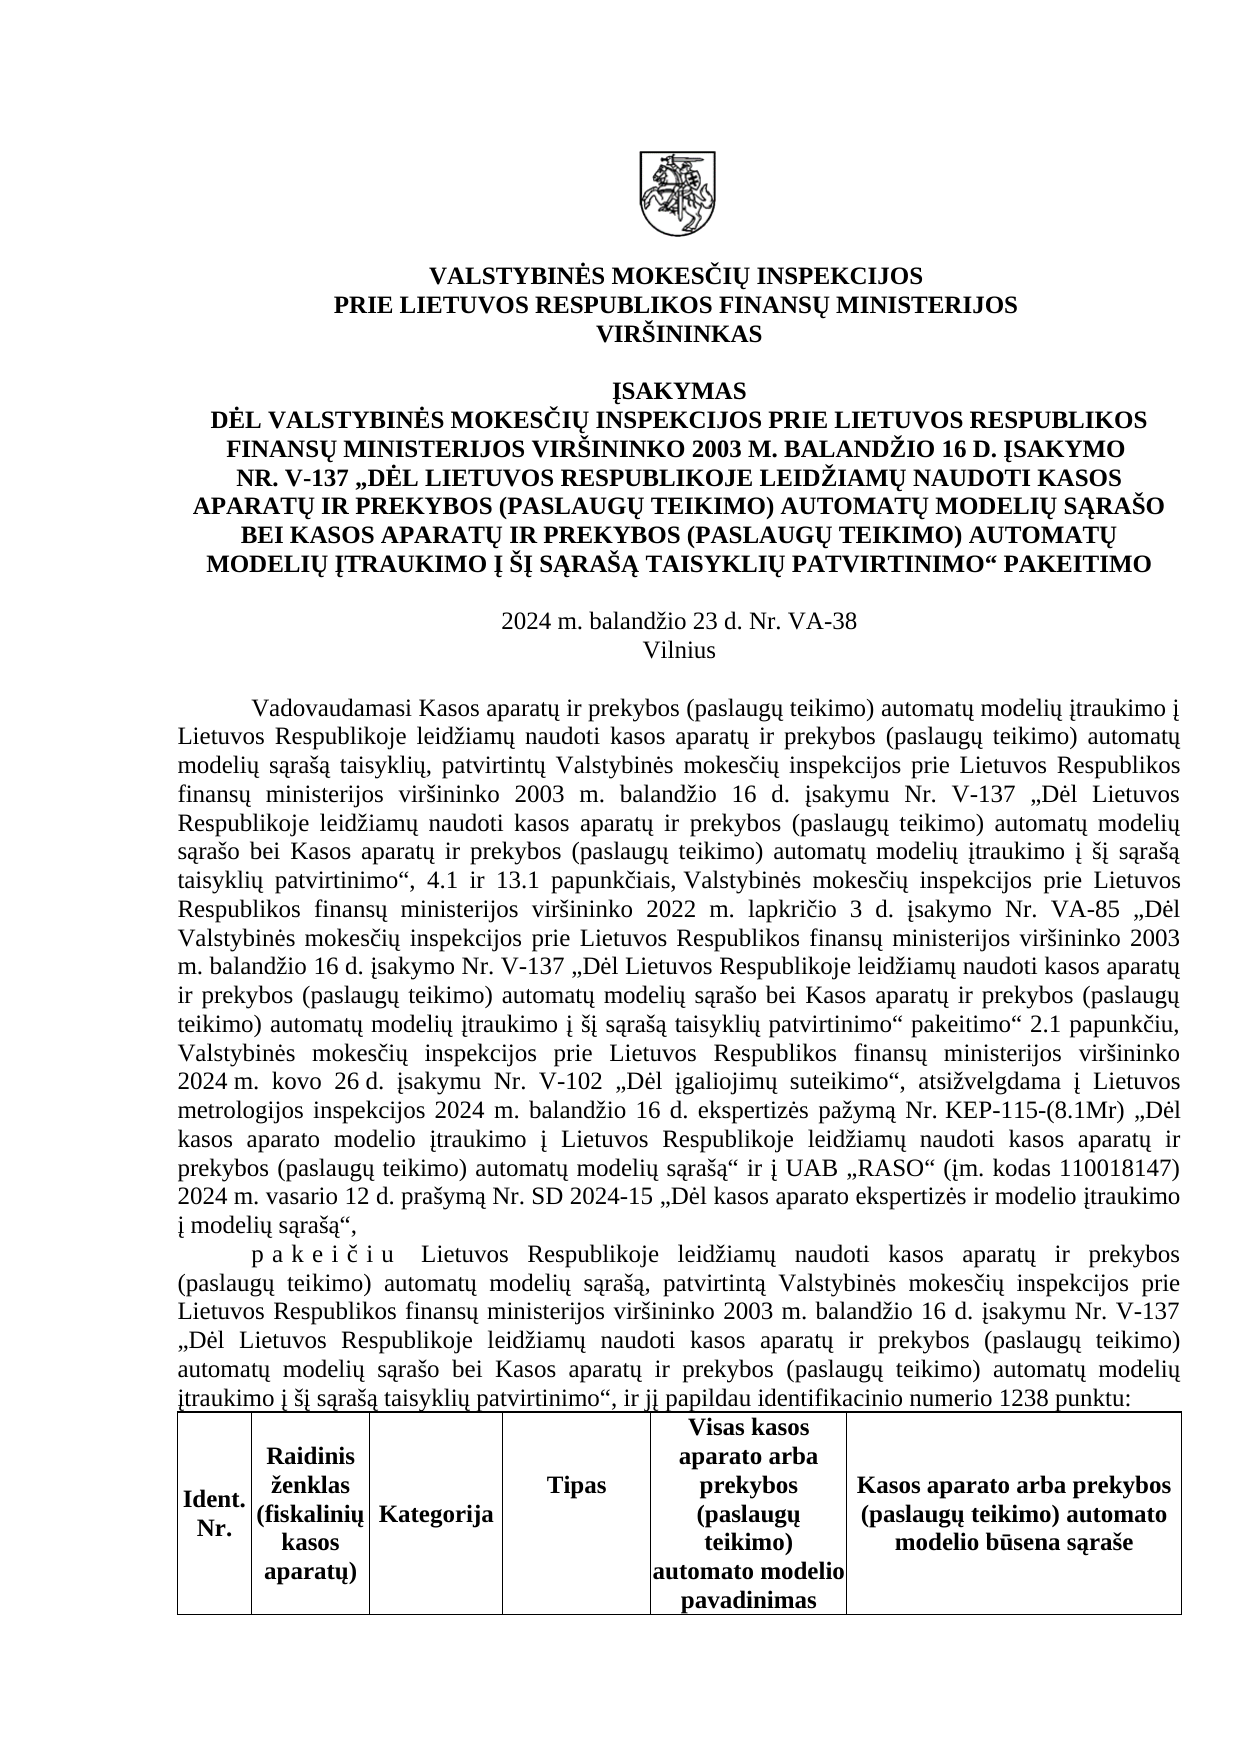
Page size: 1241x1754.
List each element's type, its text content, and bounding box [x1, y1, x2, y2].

table_header Raidinis ženklas (fiskalinių kasos aparatų) [252, 1413, 369, 1614]
text DĖL VALSTYBINĖS MOKESČIŲ INSPEKCIJOS PRIE LIETUVOS RESPUBLIKOS FINANSŲ MINISTERIJOS VIRŠININKO 2003 M. BALANDŽIO 16 D. ĮSAKYMO [177, 405, 1181, 463]
text VALSTYBINĖS MOKESČIŲ INSPEKCIJOS PRIE LIETUVOS RESPUBLIKOS FINANSŲ MINISTERIJOS VIRŠININKAS [177, 261, 1181, 348]
text pakeičiu Lietuvos Respublikoje leidžiamų naudoti kasos aparatų ir prekybos (paslaugų teikimo) automatų modelių sąrašą, patvirtintą Valstybinės mokesčių inspekcijos prie Lietuvos Respublikos finansų ministerijos viršininko 2003 m. balandžio 16 d. įsakymu Nr. V-137 „Dėl Lietuvos Respublikoje leidžiamų naudoti kasos aparatų ir prekybos (paslaugų teikimo) automatų modelių sąrašo bei Kasos aparatų ir prekybos (paslaugų teikimo) automatų modelių įtraukimo į šį sąrašą taisyklių patvirtinimo“, ir jį papildau identifikacinio numerio 1238 punktu: [177, 1239, 1181, 1411]
text 2024 m. balandžio 23 d. Nr. VA-38 [177, 606, 1181, 635]
table_header Visas kasos aparato arba prekybos (paslaugų teikimo) automato modelio pavadinimas [651, 1413, 846, 1614]
text ĮSAKYMAS [177, 376, 1181, 405]
text Vadovaudamasi Kasos aparatų ir prekybos (paslaugų teikimo) automatų modelių įtraukimo į Lietuvos Respublikoje leidžiamų naudoti kasos aparatų ir prekybos (paslaugų teikimo) automatų modelių sąrašą taisyklių, patvirtintų Valstybinės mokesčių inspekcijos prie Lietuvos Respublikos finansų ministerijos viršininko 2003 m. balandžio 16 d. įsakymu Nr. V-137 „Dėl Lietuvos Respublikoje leidžiamų naudoti kasos aparatų ir prekybos (paslaugų teikimo) automatų modelių sąrašo bei Kasos aparatų ir prekybos (paslaugų teikimo) automatų modelių įtraukimo į šį sąrašą taisyklių patvirtinimo“, 4.1 ir 13.1 papunkčiais, Valstybinės mokesčių inspekcijos prie Lietuvos Respublikos finansų ministerijos viršininko 2022 m. lapkričio 3 d. įsakymo Nr. VA-85 „Dėl Valstybinės mokesčių inspekcijos prie Lietuvos Respublikos finansų ministerijos viršininko 2003 m. balandžio 16 d. įsakymo Nr. V-137 „Dėl Lietuvos Respublikoje leidžiamų naudoti kasos aparatų ir prekybos (paslaugų teikimo) automatų modelių sąrašo bei Kasos aparatų ir prekybos (paslaugų teikimo) automatų modelių įtraukimo į šį sąrašą taisyklių patvirtinimo“ pakeitimo“ 2.1 papunkčiu, Valstybinės mokesčių inspekcijos prie Lietuvos Respublikos finansų ministerijos viršininko 2024 m. kovo 26 d. įsakymu Nr. V-102 „Dėl įgaliojimų suteikimo“, atsižvelgdama į Lietuvos metrologijos inspekcijos 2024 m. balandžio 16 d. ekspertizės pažymą Nr. KEP-115-(8.1Mr) „Dėl kasos aparato modelio įtraukimo į Lietuvos Respublikoje leidžiamų naudoti kasos aparatų ir prekybos (paslaugų teikimo) automatų modelių sąrašą“ ir į UAB „RASO“ (įm. kodas 110018147) 2024 m. vasario 12 d. prašymą Nr. SD 2024-15 „Dėl kasos aparato ekspertizės ir modelio įtraukimo į modelių sąrašą“, [177, 693, 1181, 1239]
text Vilnius [177, 635, 1181, 664]
table_header Ident. Nr. [178, 1413, 251, 1614]
table_header Kategorija [370, 1413, 502, 1614]
text NR. V-137 „DĖL LIETUVOS RESPUBLIKOJE LEIDŽIAMŲ NAUDOTI KASOS APARATŲ IR PREKYBOS (PASLAUGŲ TEIKIMO) AUTOMATŲ MODELIŲ SĄRAŠO BEI KASOS APARATŲ IR PREKYBOS (PASLAUGŲ TEIKIMO) AUTOMATŲ MODELIŲ ĮTRAUKIMO Į ŠĮ SĄRAŠĄ TAISYKLIŲ PATVIRTINIMO“ PAKEITIMO [177, 463, 1181, 578]
table_header Kasos aparato arba prekybos (paslaugų teikimo) automato modelio būsena sąraše [847, 1413, 1181, 1614]
table_header Tipas [503, 1413, 650, 1614]
